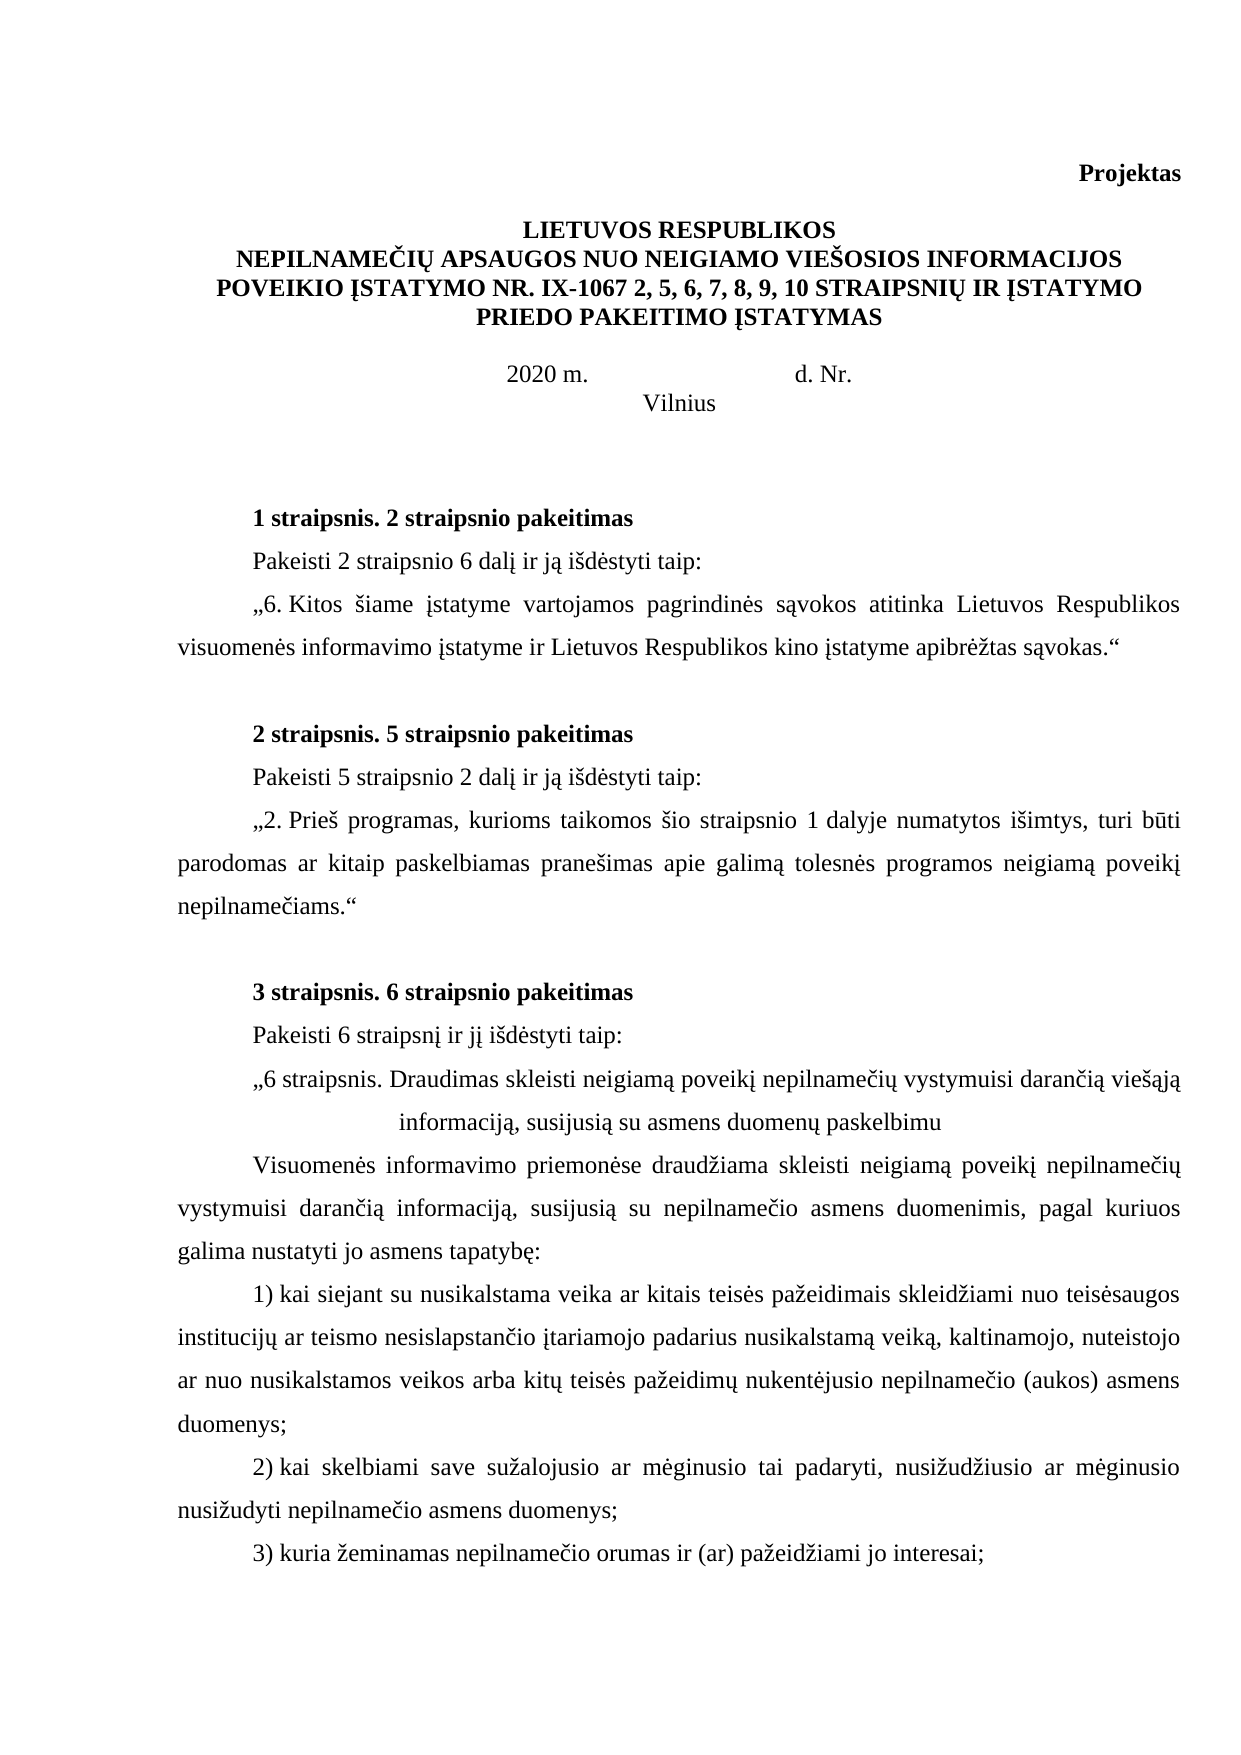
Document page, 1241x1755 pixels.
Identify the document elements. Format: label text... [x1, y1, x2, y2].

text Vilnius [177, 388, 1181, 417]
text 2) kai skelbiami save sužalojusio ar mėginusio tai padaryti, nusižudžiusio ar mėginusio nusižudyti nepilnamečio asmens duomenys; [177, 1452, 1181, 1524]
text 2020 m. d. Nr. [177, 359, 1181, 388]
text Projektas [177, 158, 1181, 187]
text NEPILNAMEČIŲ APSAUGOS NUO NEIGIAMO VIEŠOSIOS INFORMACIJOS POVEIKIO ĮSTATYMO NR. IX-1067 2, 5, 6, 7, 8, 9, 10 STRAIPSNIŲ IR ĮSTATYMO PRIEDO PAKEITIMO ĮSTATYMAS [177, 244, 1181, 331]
text 3) kuria žeminamas nepilnamečio orumas ir (ar) pažeidžiami jo interesai; [177, 1538, 1181, 1567]
text 3 straipsnis. 6 straipsnio pakeitimas [177, 977, 1181, 1006]
text Pakeisti 6 straipsnį ir jį išdėstyti taip: [177, 1021, 1181, 1049]
text „2. Prieš programas, kurioms taikomos šio straipsnio 1 dalyje numatytos išimtys, turi būti parodomas ar kitaip paskelbiamas pranešimas apie galimą tolesnės programos neigiamą poveikį nepilnamečiams.“ [177, 805, 1181, 920]
text 1 straipsnis. 2 straipsnio pakeitimas [177, 503, 1181, 532]
text Pakeisti 5 straipsnio 2 dalį ir ją išdėstyti taip: [177, 762, 1181, 791]
text LIETUVOS RESPUBLIKOS [177, 216, 1181, 244]
text Pakeisti 2 straipsnio 6 dalį ir ją išdėstyti taip: [177, 546, 1181, 575]
text „6 straipsnis. Draudimas skleisti neigiamą poveikį nepilnamečių vystymuisi darančią viešąją informaciją, susijusią su asmens duomenų paskelbimu [252, 1064, 1181, 1136]
text Visuomenės informavimo priemonėse draudžiama skleisti neigiamą poveikį nepilnamečių vystymuisi darančią informaciją, susijusią su nepilnamečio asmens duomenimis, pagal kuriuos galima nustatyti jo asmens tapatybę: [177, 1150, 1181, 1265]
text „6. Kitos šiame įstatyme vartojamos pagrindinės sąvokos atitinka Lietuvos Respublikos visuomenės informavimo įstatyme ir Lietuvos Respublikos kino įstatyme apibrėžtas sąvokas.“ [177, 589, 1181, 661]
text 1) kai siejant su nusikalstama veika ar kitais teisės pažeidimais skleidžiami nuo teisėsaugos institucijų ar teismo nesislapstančio įtariamojo padarius nusikalstamą veiką, kaltinamojo, nuteistojo ar nuo nusikalstamos veikos arba kitų teisės pažeidimų nukentėjusio nepilnamečio (aukos) asmens duomenys; [177, 1279, 1181, 1437]
text 2 straipsnis. 5 straipsnio pakeitimas [177, 719, 1181, 747]
